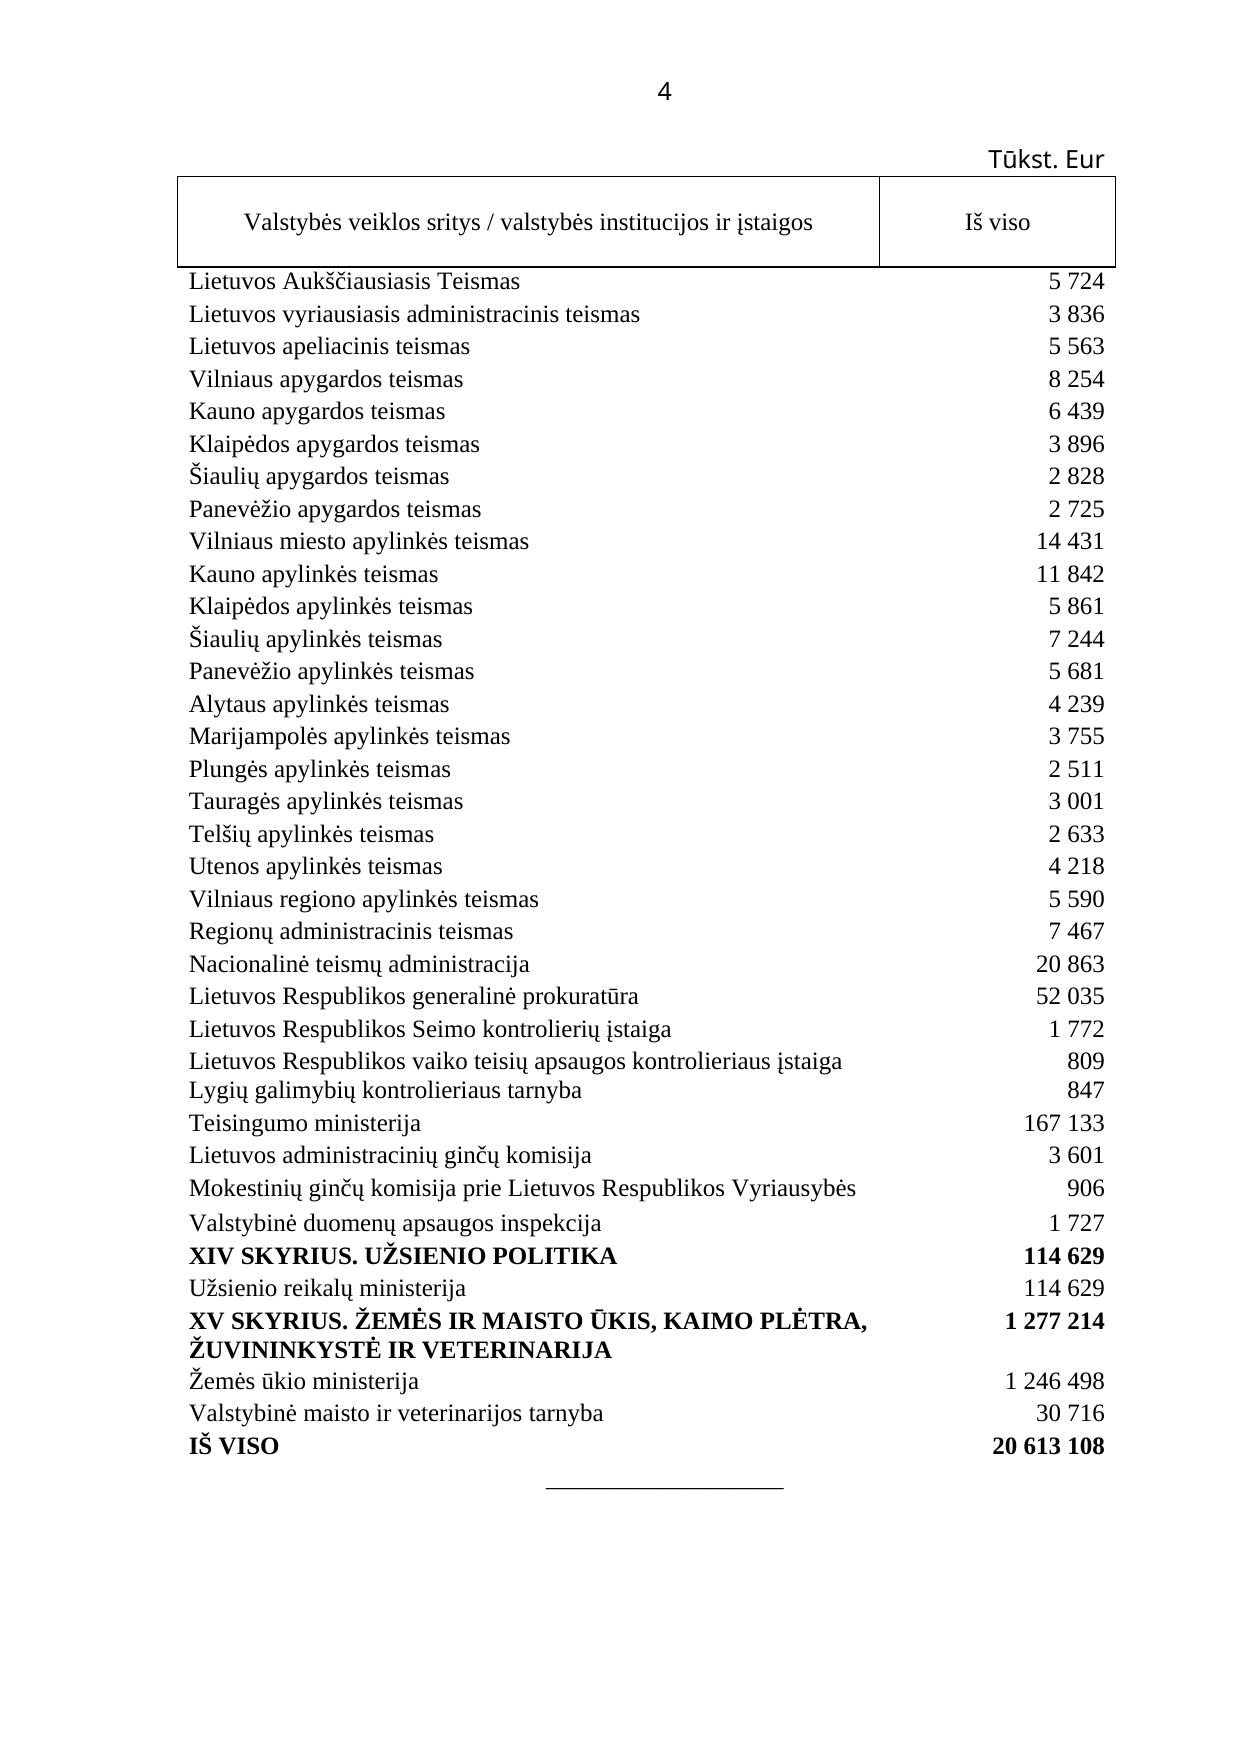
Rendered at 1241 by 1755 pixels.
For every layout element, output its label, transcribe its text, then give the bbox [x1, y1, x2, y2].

table_cell Vilniaus miesto apylinkės teismas [177, 526, 879, 559]
table_cell Lietuvos vyriausiasis administracinis teismas [177, 299, 879, 331]
table_cell Kauno apylinkės teismas [177, 559, 879, 591]
table_cell Žemės ūkio ministerija [177, 1366, 879, 1398]
table_cell 2 828 [879, 461, 1116, 494]
table_cell Utenos apylinkės teismas [177, 851, 879, 884]
table_cell Alytaus apylinkės teismas [177, 689, 879, 721]
table_cell 4 239 [879, 689, 1116, 721]
table_cell 3 001 [879, 786, 1116, 819]
table_cell 20 863 [879, 949, 1116, 981]
table_cell 8 254 [879, 364, 1116, 396]
table_header Tūkst. Eur [879, 142, 1116, 176]
table_cell Panevėžio apylinkės teismas [177, 656, 879, 689]
table_cell 3 755 [879, 721, 1116, 754]
table_cell 114 629 [879, 1274, 1116, 1306]
table_cell 2 511 [879, 754, 1116, 786]
table_cell 30 716 [879, 1398, 1116, 1431]
table_cell 5 590 [879, 884, 1116, 916]
table_cell 11 842 [879, 559, 1116, 591]
table_cell Vilniaus regiono apylinkės teismas [177, 884, 879, 916]
table_cell 1 727 [879, 1209, 1116, 1241]
table_cell 1 246 498 [879, 1366, 1116, 1398]
table_cell Marijampolės apylinkės teismas [177, 721, 879, 754]
table_cell Telšių apylinkės teismas [177, 819, 879, 851]
table_cell Lygių galimybių kontrolieriaus tarnyba [177, 1076, 879, 1108]
table_cell Plungės apylinkės teismas [177, 754, 879, 786]
table_cell Šiaulių apylinkės teismas [177, 624, 879, 656]
table_cell Klaipėdos apylinkės teismas [177, 591, 879, 624]
table_cell Tauragės apylinkės teismas [177, 786, 879, 819]
table_cell 2 725 [879, 494, 1116, 526]
table_cell Mokestinių ginčų komisija prie Lietuvos Respublikos Vyriausybės [177, 1173, 879, 1208]
table_cell 52 035 [879, 981, 1116, 1014]
table_cell 5 861 [879, 591, 1116, 624]
table_cell Lietuvos Respublikos Seimo kontrolierių įstaiga [177, 1014, 879, 1046]
table_cell 809 [879, 1046, 1116, 1076]
table_cell 5 563 [879, 331, 1116, 364]
table_cell Regionų administracinis teismas [177, 916, 879, 949]
table_cell 114 629 [879, 1241, 1116, 1273]
table_cell Panevėžio apygardos teismas [177, 494, 879, 526]
table_cell 1 277 214 [879, 1306, 1116, 1366]
table_cell Kauno apygardos teismas [177, 396, 879, 429]
table_cell Užsienio reikalų ministerija [177, 1274, 879, 1306]
table_cell Lietuvos Respublikos generalinė prokuratūra [177, 981, 879, 1014]
table_header [177, 142, 879, 176]
table_cell Lietuvos apeliacinis teismas [177, 331, 879, 364]
table_cell 6 439 [879, 396, 1116, 429]
table_cell 7 244 [879, 624, 1116, 656]
table_cell 5 724 [879, 268, 1116, 299]
table_cell 5 681 [879, 656, 1116, 689]
table_cell Teisingumo ministerija [177, 1108, 879, 1141]
table_cell Klaipėdos apygardos teismas [177, 429, 879, 461]
table_cell Lietuvos Respublikos vaiko teisių apsaugos kontrolieriaus įstaiga [177, 1046, 879, 1076]
table_cell 906 [879, 1173, 1116, 1208]
table_cell Lietuvos Aukščiausiasis Teismas [177, 268, 879, 299]
table_cell Valstybės veiklos sritys / valstybės institucijos ir įstaigos [178, 177, 879, 266]
table_cell 4 218 [879, 851, 1116, 884]
table_cell IŠ VISO [177, 1431, 879, 1463]
table_cell 1 772 [879, 1014, 1116, 1046]
table_cell 20 613 108 [879, 1431, 1116, 1463]
text ___________________ [177, 1463, 1152, 1492]
table_cell XIV SKYRIUS. UŽSIENIO POLITIKA [177, 1241, 879, 1273]
table_cell 167 133 [879, 1108, 1116, 1141]
table_cell Lietuvos administracinių ginčų komisija [177, 1141, 879, 1173]
table_cell Šiaulių apygardos teismas [177, 461, 879, 494]
table_cell Nacionalinė teismų administracija [177, 949, 879, 981]
table_cell 2 633 [879, 819, 1116, 851]
table_cell 14 431 [879, 526, 1116, 559]
table_cell 7 467 [879, 916, 1116, 949]
table_cell Iš viso [880, 177, 1115, 266]
table_cell 3 601 [879, 1141, 1116, 1173]
table_cell 3 896 [879, 429, 1116, 461]
table_cell 3 836 [879, 299, 1116, 331]
table_cell XV SKYRIUS. ŽEMĖS IR MAISTO ŪKIS, KAIMO PLĖTRA, ŽUVININKYSTĖ IR VETERINARIJA [177, 1306, 879, 1366]
table_cell Valstybinė maisto ir veterinarijos tarnyba [177, 1398, 879, 1431]
table_cell Valstybinė duomenų apsaugos inspekcija [177, 1209, 879, 1241]
table_cell 847 [879, 1076, 1116, 1108]
table_cell Vilniaus apygardos teismas [177, 364, 879, 396]
